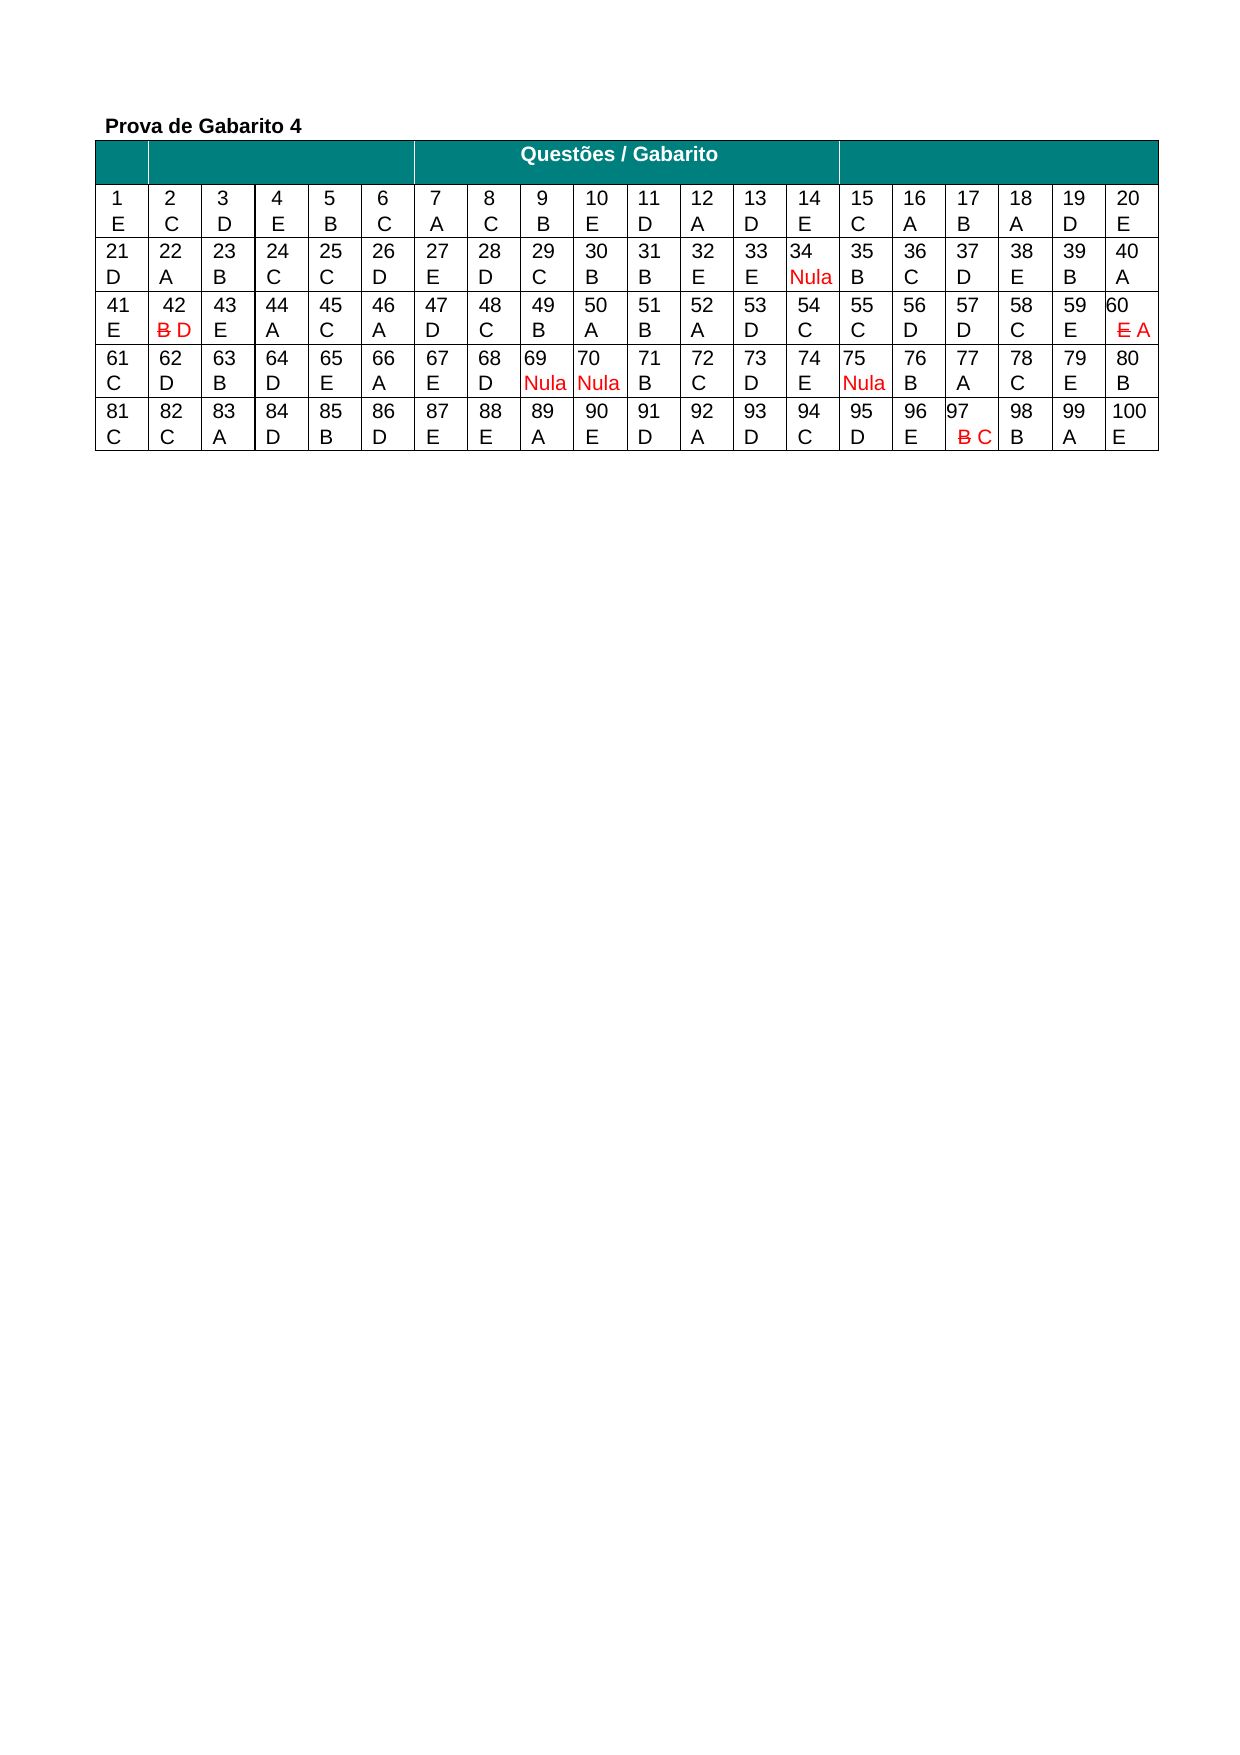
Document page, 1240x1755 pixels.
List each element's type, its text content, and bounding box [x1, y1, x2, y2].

table_cell 18 A [999, 185, 1052, 237]
table_cell 48 C [468, 292, 520, 344]
table_cell 32 E [681, 238, 733, 291]
table_cell 85 B [309, 398, 361, 450]
table_header [1052, 141, 1105, 184]
table_cell 80 B [1106, 345, 1158, 397]
table_cell 64 D [256, 345, 308, 397]
table_cell 16 A [893, 185, 945, 237]
table_cell 38 E [999, 238, 1052, 291]
table_header [946, 141, 999, 184]
table_header [361, 141, 414, 184]
table_cell 1 E [96, 185, 148, 237]
table_cell 33 E [734, 238, 786, 291]
table_cell 74 E [787, 345, 839, 397]
table_cell 46 A [362, 292, 414, 344]
table_cell 4 E [256, 185, 308, 237]
table_cell 82 C [149, 398, 201, 450]
table_cell 90 E [574, 398, 627, 450]
table_cell 34 Nula [787, 238, 839, 291]
table_cell 89 A [521, 398, 573, 450]
table_cell 42 B D [149, 292, 201, 344]
table_cell 6 C [362, 185, 414, 237]
table_cell 5 B [309, 185, 361, 237]
table_cell 31 B [628, 238, 680, 291]
table_cell 7 A [415, 185, 467, 237]
table_cell 12 A [681, 185, 733, 237]
table_cell 27 E [415, 238, 467, 291]
table_cell 22 A [149, 238, 201, 291]
table_header Questões / Gabarito [521, 141, 733, 184]
table_cell 79 E [1053, 345, 1105, 397]
table_cell 23 B [202, 238, 254, 291]
table_cell 53 D [734, 292, 786, 344]
table_header [415, 141, 468, 184]
table_cell 20 E [1106, 185, 1158, 237]
table_cell 47 D [415, 292, 467, 344]
table_cell 52 A [681, 292, 733, 344]
table_cell 84 D [256, 398, 308, 450]
table_cell 61 C [96, 345, 148, 397]
table_cell 71 B [628, 345, 680, 397]
table_cell 19 D [1053, 185, 1105, 237]
table_cell 60 E A [1106, 292, 1158, 344]
table_cell 92 A [681, 398, 733, 450]
table_cell 35 B [840, 238, 892, 291]
table_cell 63 B [202, 345, 254, 397]
table_cell 43 E [202, 292, 254, 344]
table_cell 9 B [521, 185, 573, 237]
table_cell 56 D [893, 292, 945, 344]
table_cell 30 B [574, 238, 627, 291]
table_header [255, 141, 308, 184]
table_header [149, 141, 202, 184]
table_cell 57 D [946, 292, 998, 344]
table_cell 21 D [96, 238, 148, 291]
table_cell 41 E [96, 292, 148, 344]
table_cell 25 C [309, 238, 361, 291]
table_cell 69 Nula [521, 345, 573, 397]
table_cell 15 C [840, 185, 892, 237]
table_cell 55 C [840, 292, 892, 344]
table_cell 59 E [1053, 292, 1105, 344]
table_cell 10 E [574, 185, 627, 237]
table_cell 24 C [256, 238, 308, 291]
table_cell 83 A [202, 398, 254, 450]
table_header [893, 141, 946, 184]
table_cell 95 D [840, 398, 892, 450]
table_cell 37 D [946, 238, 998, 291]
table_cell 65 E [309, 345, 361, 397]
text Prova de Gabarito 4 [105, 114, 1166, 138]
table_cell 39 B [1053, 238, 1105, 291]
table_cell 29 C [521, 238, 573, 291]
table_cell 50 A [574, 292, 627, 344]
table_cell 2 C [149, 185, 201, 237]
table_header [468, 141, 521, 184]
table_cell 40 A [1106, 238, 1158, 291]
table_cell 93 D [734, 398, 786, 450]
table_cell 72 C [681, 345, 733, 397]
table_cell 75 Nula [840, 345, 892, 397]
table_cell 49 B [521, 292, 573, 344]
table_cell 58 C [999, 292, 1052, 344]
table_cell 76 B [893, 345, 945, 397]
table_cell 3 D [202, 185, 254, 237]
table_cell 99 A [1053, 398, 1105, 450]
table_header [202, 141, 255, 184]
table_cell 77 A [946, 345, 998, 397]
table_cell 28 D [468, 238, 520, 291]
table_cell 87 E [415, 398, 467, 450]
table_cell 54 C [787, 292, 839, 344]
table_cell 66 A [362, 345, 414, 397]
table_cell 78 C [999, 345, 1052, 397]
table_cell 96 E [893, 398, 945, 450]
table_cell 8 C [468, 185, 520, 237]
table_header [786, 141, 839, 184]
table_cell 97 B C [946, 398, 998, 450]
table_cell 68 D [468, 345, 520, 397]
table_cell 81 C [96, 398, 148, 450]
table_header [999, 141, 1052, 184]
table_cell 51 B [628, 292, 680, 344]
table_cell 26 D [362, 238, 414, 291]
table_cell 94 C [787, 398, 839, 450]
table_cell 100 E [1106, 398, 1158, 450]
table_header [308, 141, 361, 184]
table_header [840, 141, 893, 184]
table_cell 98 B [999, 398, 1052, 450]
table_cell 17 B [946, 185, 998, 237]
table_cell 62 D [149, 345, 201, 397]
table_cell 13 D [734, 185, 786, 237]
table_cell 70 Nula [574, 345, 627, 397]
table_header [1105, 141, 1158, 184]
table_cell 91 D [628, 398, 680, 450]
table_header [96, 141, 148, 184]
table_cell 44 A [256, 292, 308, 344]
table_header [733, 141, 786, 184]
table_cell 88 E [468, 398, 520, 450]
table_cell 14 E [787, 185, 839, 237]
table_cell 45 C [309, 292, 361, 344]
table_cell 11 D [628, 185, 680, 237]
table_cell 86 D [362, 398, 414, 450]
table_cell 73 D [734, 345, 786, 397]
table_cell 67 E [415, 345, 467, 397]
table_cell 36 C [893, 238, 945, 291]
